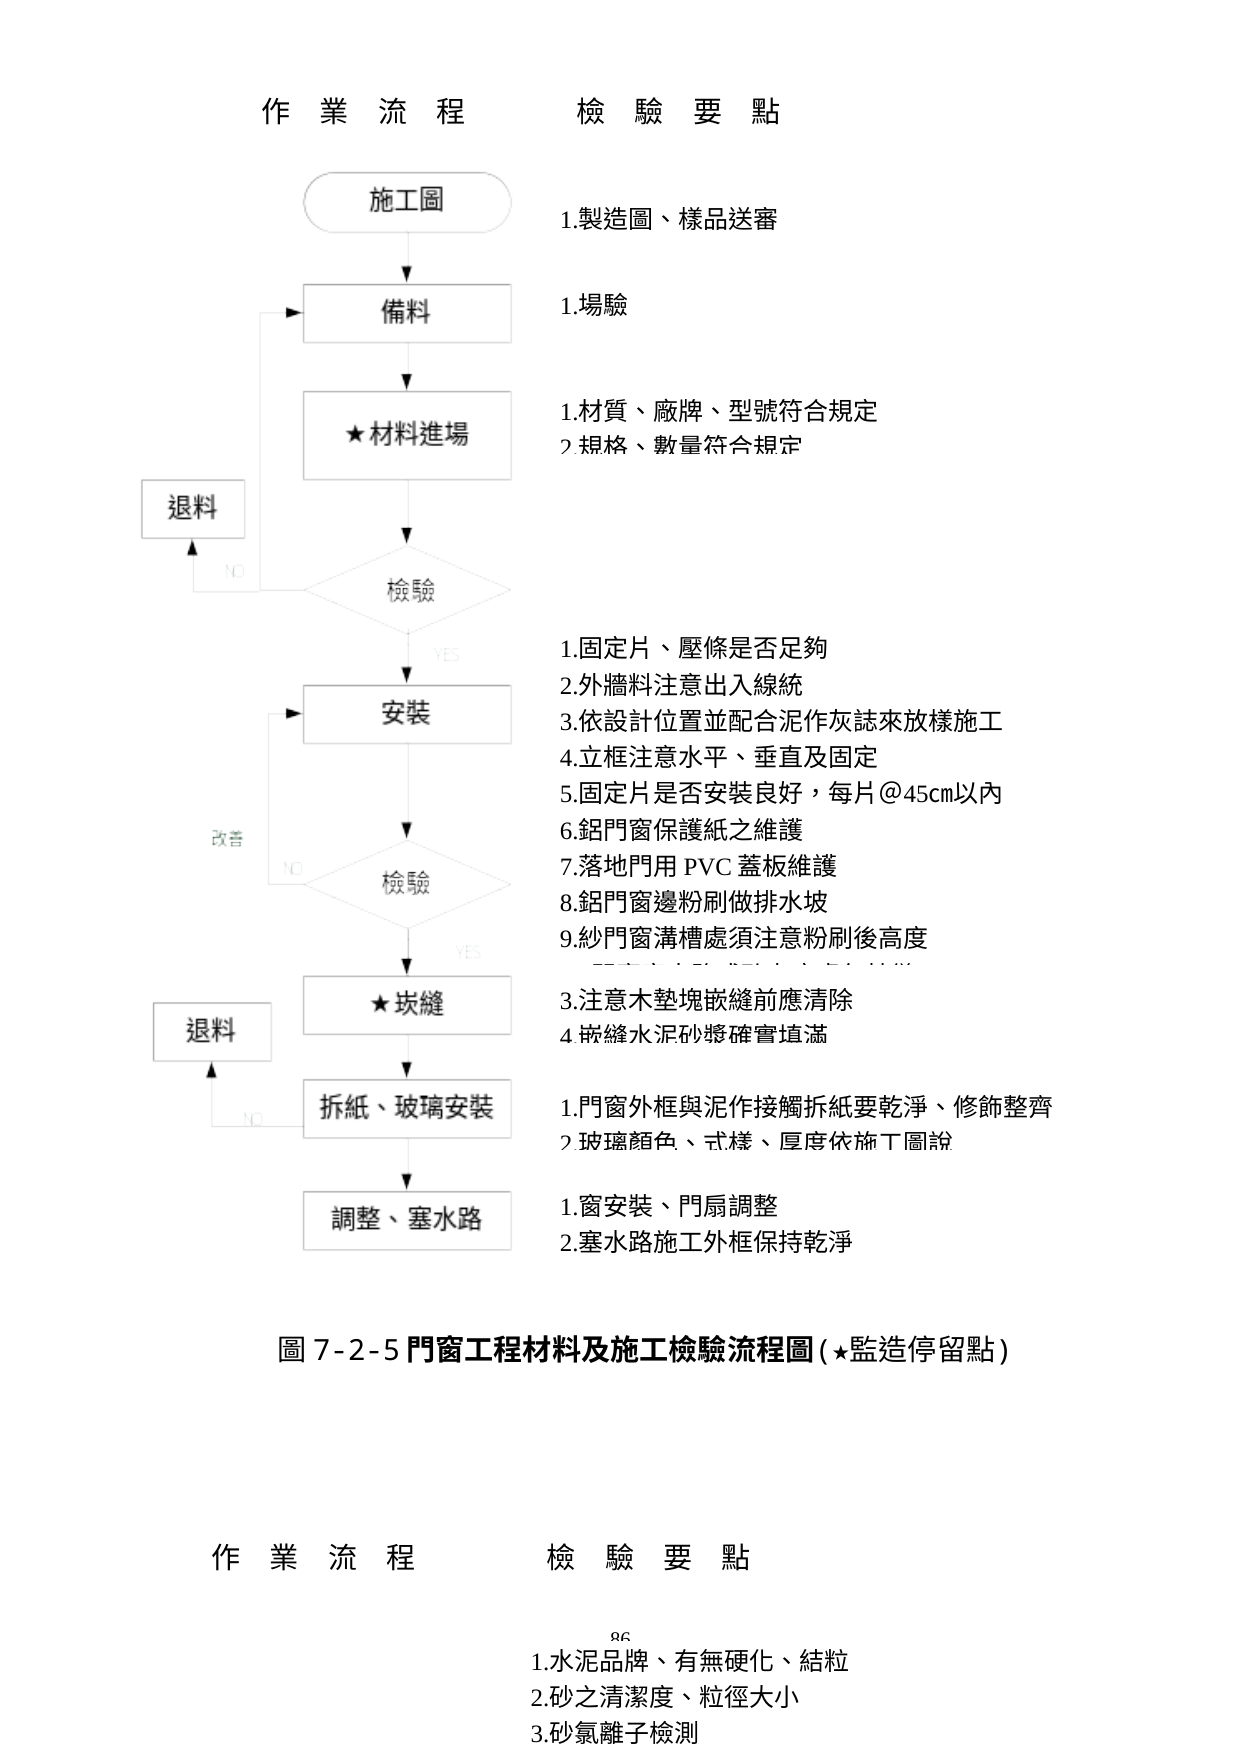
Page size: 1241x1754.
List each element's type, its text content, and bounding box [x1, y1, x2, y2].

text 1.水泥品牌、有無硬化、結粒 [530, 1641, 924, 1678]
list 固定片是否安裝良好，每片＠45㎝以內 [559, 774, 1082, 810]
text 作 業 流 程 檢 驗 要 點 [89, 89, 1152, 131]
text 3.砂氯離子檢測 [530, 1714, 924, 1750]
text 10.門窗塞水路或矽力康處勿抹縫 [559, 955, 1082, 964]
list 鋁門窗邊粉刷做排水坡 [559, 883, 1082, 919]
text 1.場驗 [559, 285, 924, 321]
list 嵌縫水泥砂漿確實填滿 [559, 1017, 868, 1043]
list 門窗外框與泥作接觸拆紙要乾淨、修飾整齊 [559, 1087, 1087, 1124]
list 窗安裝、門扇調整 [559, 1186, 1087, 1222]
text 圖7-2-5門窗工程材料及施工檢驗流程圖(★監造停留點) [89, 1327, 1152, 1369]
text 1.決定材質、規格、型號及數量 [924, 1654, 1091, 1690]
text 作 業 流 程 檢 驗 要 點 [89, 1535, 1152, 1577]
list 紗門窗溝槽處須注意粉刷後高度 [559, 919, 1082, 955]
list 材質、廠牌、型號符合規定 [559, 391, 1120, 428]
list 固定片、壓條是否足夠 [559, 629, 1082, 665]
text [530, 1750, 924, 1754]
list 落地門用PVC蓋板維護 [559, 846, 1082, 883]
list 塞水路施工外框保持乾淨 [559, 1222, 1087, 1253]
list 玻璃顏色、式樣、厚度依施工圖說 [559, 1124, 1087, 1150]
list 注意木墊塊嵌縫前應清除 [559, 981, 868, 1017]
list 規格、數量符合規定 [559, 428, 1120, 454]
list 鋁門窗保護紙之維護 [559, 810, 1082, 846]
text 2.樣品送提業主審核 [924, 1690, 1091, 1726]
list 外牆料注意出入線統 [559, 665, 1082, 701]
text 3.採購發包 [924, 1726, 1091, 1754]
list 立框注意水平、垂直及固定 [559, 738, 1082, 774]
list 依設計位置並配合泥作灰誌來放樣施工 [559, 701, 1082, 738]
text 2.砂之清潔度、粒徑大小 [530, 1678, 924, 1714]
text 1.製造圖、樣品送審 [559, 199, 924, 236]
